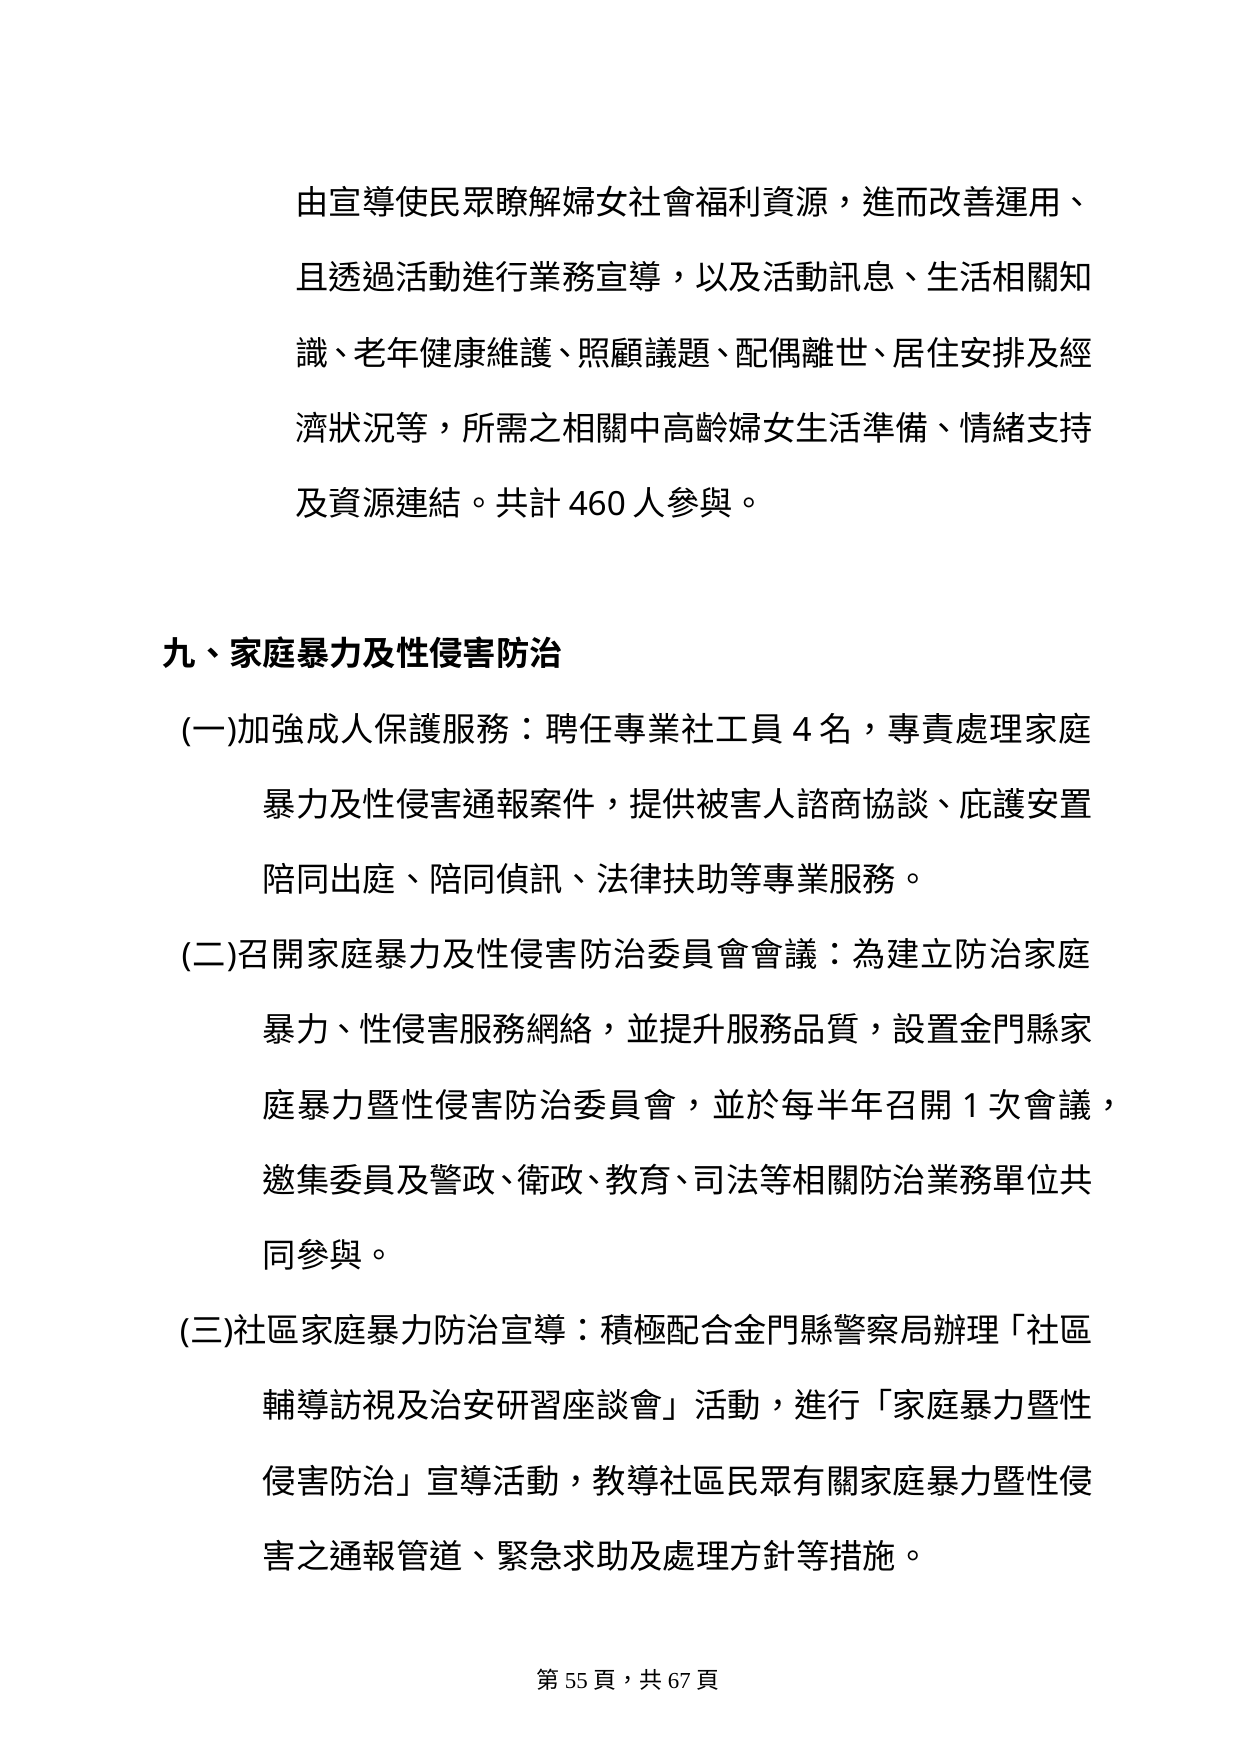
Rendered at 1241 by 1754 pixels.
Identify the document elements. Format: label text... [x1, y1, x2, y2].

text 九、家庭暴力及性侵害防治 [162, 614, 1092, 689]
text (二)召開家庭暴力及性侵害防治委員會會議：為建立防治家庭暴力、性侵害服務網絡，並提升服務品質，設置金門縣家庭暴力暨性侵害防治委員會，並於每半年召開1次會議，邀集委員及警政、衛政、教育、司法等相關防治業務單位共同參與。 [162, 914, 1092, 1291]
text (三)社區家庭暴力防治宣導：積極配合金門縣警察局辦理「社區輔導訪視及治安研習座談會」活動，進行「家庭暴力暨性侵害防治」宣導活動，教導社區民眾有關家庭暴力暨性侵害之通報管道、緊急求助及處理方針等措施。 [162, 1291, 1092, 1591]
text 由宣導使民眾瞭解婦女社會福利資源，進而改善運用、且透過活動進行業務宣導，以及活動訊息、生活相關知識、老年健康維護、照顧議題、配偶離世、居住安排及經濟狀況等，所需之相關中高齡婦女生活準備、情緒支持及資源連結。共計460人參與。 [266, 162, 1092, 538]
text (一)加強成人保護服務：聘任專業社工員4名，專責處理家庭暴力及性侵害通報案件，提供被害人諮商協談、庇護安置、陪同出庭、陪同偵訊、法律扶助等專業服務。 [162, 689, 1092, 914]
